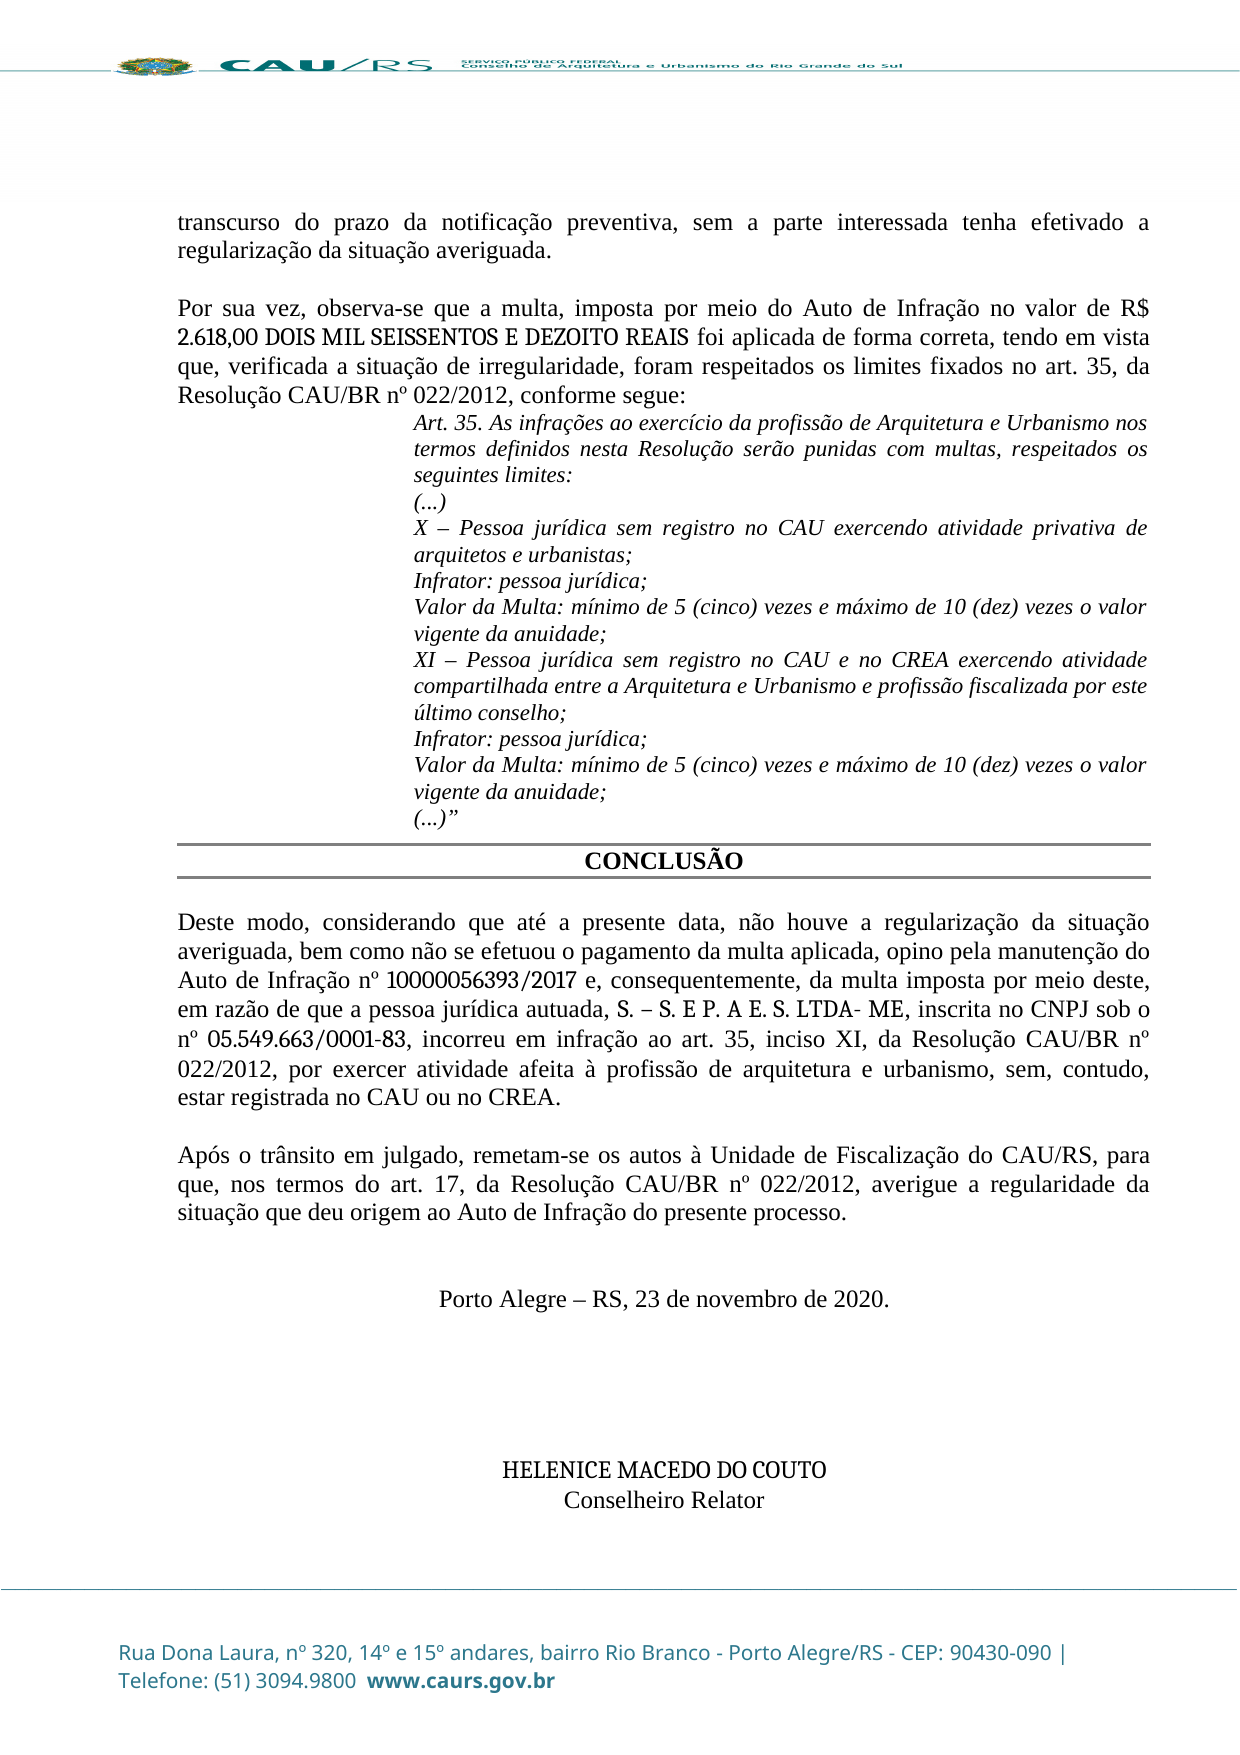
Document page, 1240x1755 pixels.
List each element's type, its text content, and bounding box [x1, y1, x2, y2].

text (...)” [413, 804, 1151, 831]
text Valor da Multa: mínimo de 5 (cinco) vezes e máximo de 10 (dez) vezes o valor vigente da anuidade; [413, 751, 1151, 804]
text Art. 35. As infrações ao exercício da profissão de Arquitetura e Urbanismo nos termos definidos nesta Resolução serão punidas com multas, respeitados os seguintes limites: [413, 409, 1151, 488]
text XI – Pessoa jurídica sem registro no CAU e no CREA exercendo atividade compartilhada entre a Arquitetura e Urbanismo e profissão fiscalizada por este último conselho; [413, 646, 1151, 725]
text Após o trânsito em julgado, remetam-se os autos à Unidade de Fiscalização do CAU/RS, para que, nos termos do art. 17, da Resolução CAU/BR nº 022/2012, averigue a regularidade da situação que deu origem ao Auto de Infração do presente processo. [177, 1140, 1151, 1226]
text transcurso do prazo da notificação preventiva, sem a parte interessada tenha efetivado a regularização da situação averiguada. [177, 207, 1151, 264]
text X – Pessoa jurídica sem registro no CAU exercendo atividade privativa de arquitetos e urbanistas; [413, 514, 1151, 567]
text Porto Alegre – RS, 23 de novembro de 2020. [177, 1284, 1151, 1312]
text Valor da Multa: mínimo de 5 (cinco) vezes e máximo de 10 (dez) vezes o valor vigente da anuidade; [413, 593, 1151, 646]
text Infrator: pessoa jurídica; [413, 567, 1151, 593]
table_header CONCLUSÃO [177, 846, 1151, 876]
text HELENICE MACEDO DO COUTO [177, 1456, 1151, 1485]
text Infrator: pessoa jurídica; [413, 725, 1151, 751]
text Por sua vez, observa-se que a multa, imposta por meio do Auto de Infração no valor de R$ 2.618,00 DOIS MIL SEISSENTOS E DEZOITO REAIS foi aplicada de forma correta, tendo em vista que, verificada a situação de irregularidade, foram respeitados os limites fixados no art. 35, da Resolução CAU/BR nº 022/2012, conforme segue: [177, 293, 1151, 409]
text (...) [413, 488, 1151, 514]
text Conselheiro Relator [177, 1485, 1151, 1514]
text Deste modo, considerando que até a presente data, não houve a regularização da situação averiguada, bem como não se efetuou o pagamento da multa aplicada, opino pela manutenção do Auto de Infração nº 10000056393/2017 e, consequentemente, da multa imposta por meio deste, em razão de que a pessoa jurídica autuada, S. – S. E P. A E. S. LTDA- ME, inscrita no CNPJ sob o nº 05.549.663/0001-83, incorreu em infração ao art. 35, inciso XI, da Resolução CAU/BR nº 022/2012, por exercer atividade afeita à profissão de arquitetura e urbanismo, sem, contudo, estar registrada no CAU ou no CREA. [177, 907, 1151, 1111]
